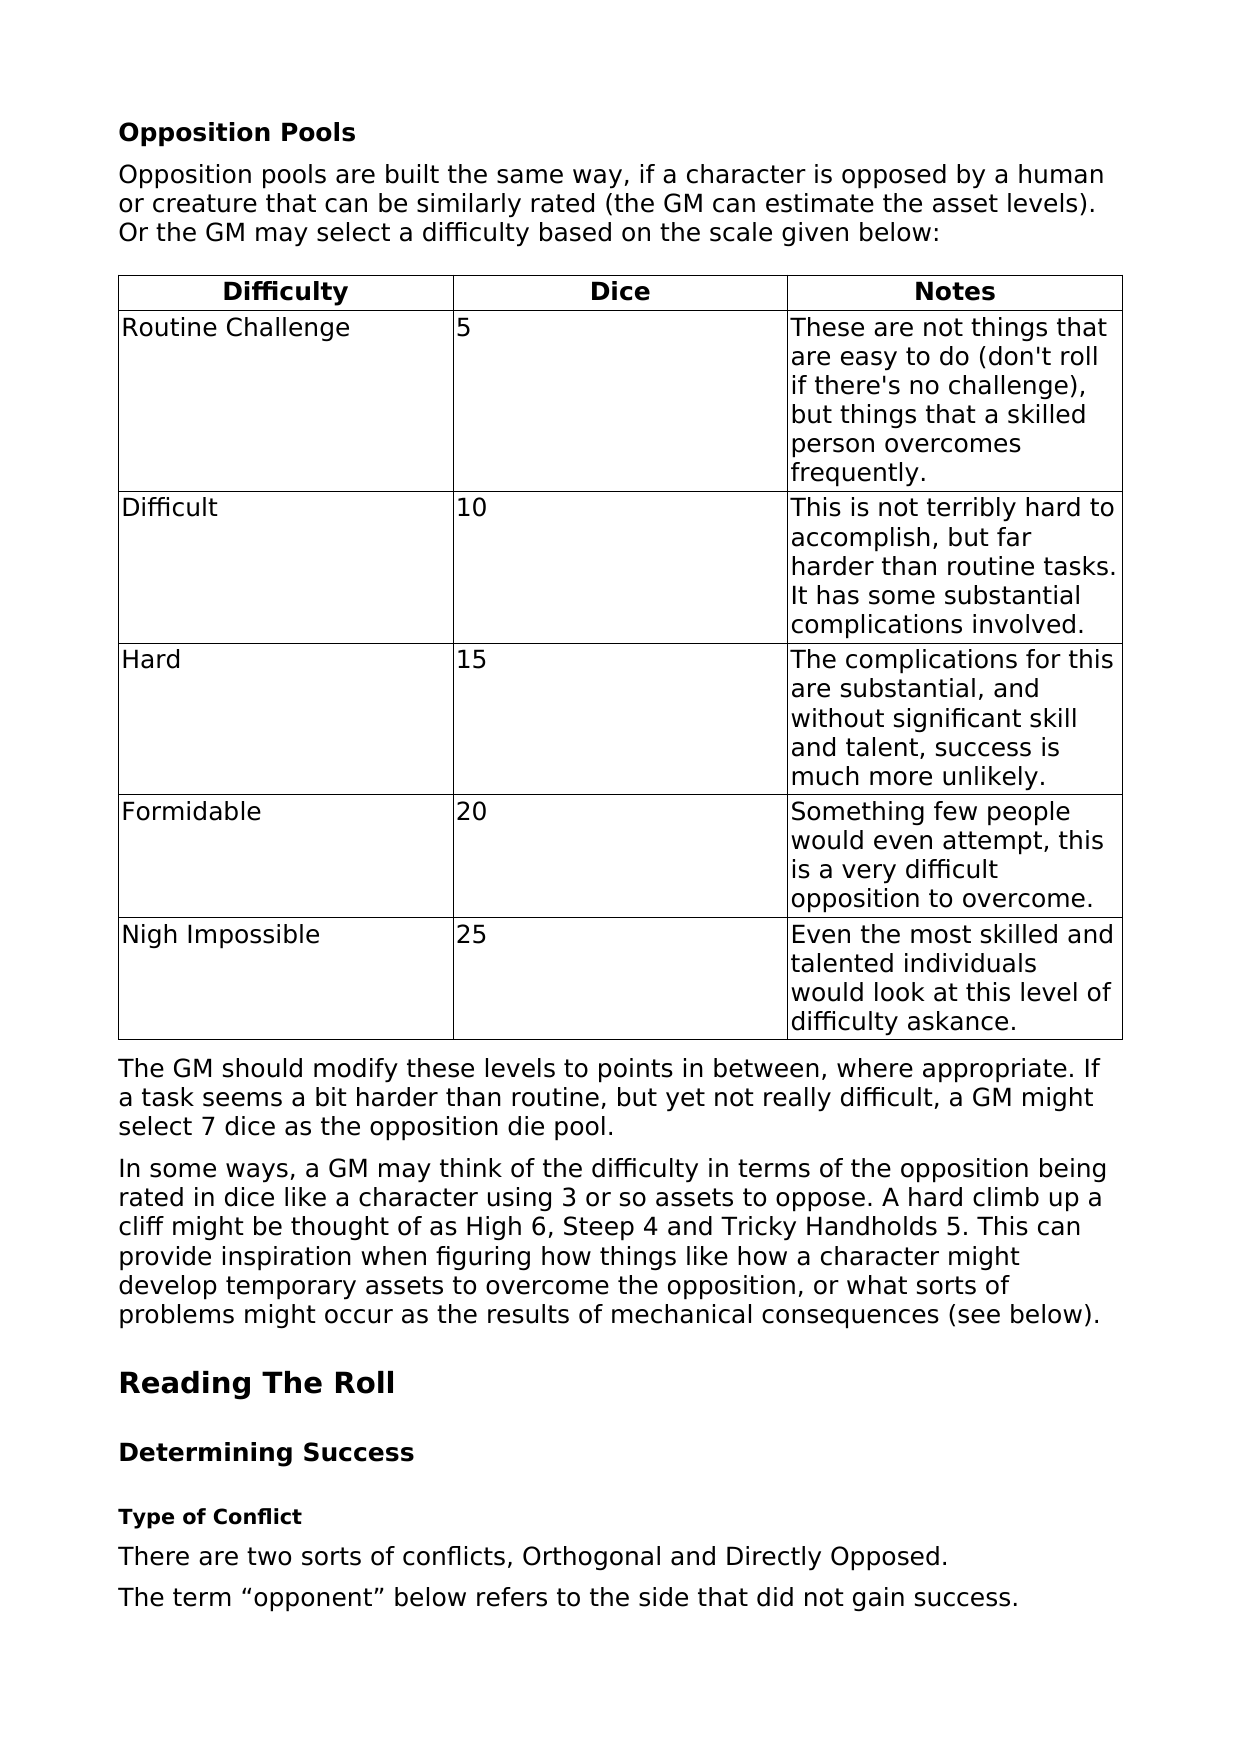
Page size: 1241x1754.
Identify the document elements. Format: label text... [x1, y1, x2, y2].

table_cell 10 [454, 492, 787, 642]
table_cell Difficult [119, 492, 453, 642]
subtitle Type of Conflict [118, 1505, 1122, 1529]
table_cell This is not terribly hard to accomplish, but far harder than routine tasks. It has some substantial complications involved. [788, 492, 1122, 642]
table_cell Routine Challenge [119, 311, 453, 491]
subtitle Reading The Roll [118, 1367, 1122, 1401]
table_header Difficulty [119, 276, 453, 310]
text The term “opponent” below refers to the side that did not gain success. [118, 1583, 1122, 1612]
text The GM should modify these levels to points in between, where appropriate. If a task seems a bit harder than routine, but yet not really difficult, a GM might select 7 dice as the opposition die pool. [118, 1054, 1122, 1142]
table_cell 5 [454, 311, 787, 491]
table_cell Hard [119, 644, 453, 794]
text There are two sorts of conflicts, Orthogonal and Directly Opposed. [118, 1542, 1122, 1571]
table_cell 15 [454, 644, 787, 794]
table_cell 20 [454, 795, 787, 917]
table_cell Nigh Impossible [119, 918, 453, 1039]
text Opposition pools are built the same way, if a character is opposed by a human or creature that can be similarly rated (the GM can estimate the asset levels). Or the GM may select a difficulty based on the scale given below: [118, 160, 1122, 247]
table_header Dice [454, 276, 787, 310]
text In some ways, a GM may think of the difficulty in terms of the opposition being rated in dice like a character using 3 or so assets to oppose. A hard climb up a cliff might be thought of as High 6, Steep 4 and Tricky Handholds 5. This can provide inspiration when figuring how things like how a character might develop temporary assets to overcome the opposition, or what sorts of problems might occur as the results of mechanical consequences (see below). [118, 1154, 1122, 1329]
table_header Notes [788, 276, 1122, 310]
table_cell 25 [454, 918, 787, 1039]
table_cell Even the most skilled and talented individuals would look at this level of difficulty askance. [788, 918, 1122, 1039]
table_cell The complications for this are substantial, and without significant skill and talent, success is much more unlikely. [788, 644, 1122, 794]
table_cell These are not things that are easy to do (don't roll if there's no challenge), but things that a skilled person overcomes frequently. [788, 311, 1122, 491]
table_cell Something few people would even attempt, this is a very difficult opposition to overcome. [788, 795, 1122, 917]
subtitle Opposition Pools [118, 118, 1122, 147]
subtitle Determining Success [118, 1438, 1122, 1467]
table_cell Formidable [119, 795, 453, 917]
